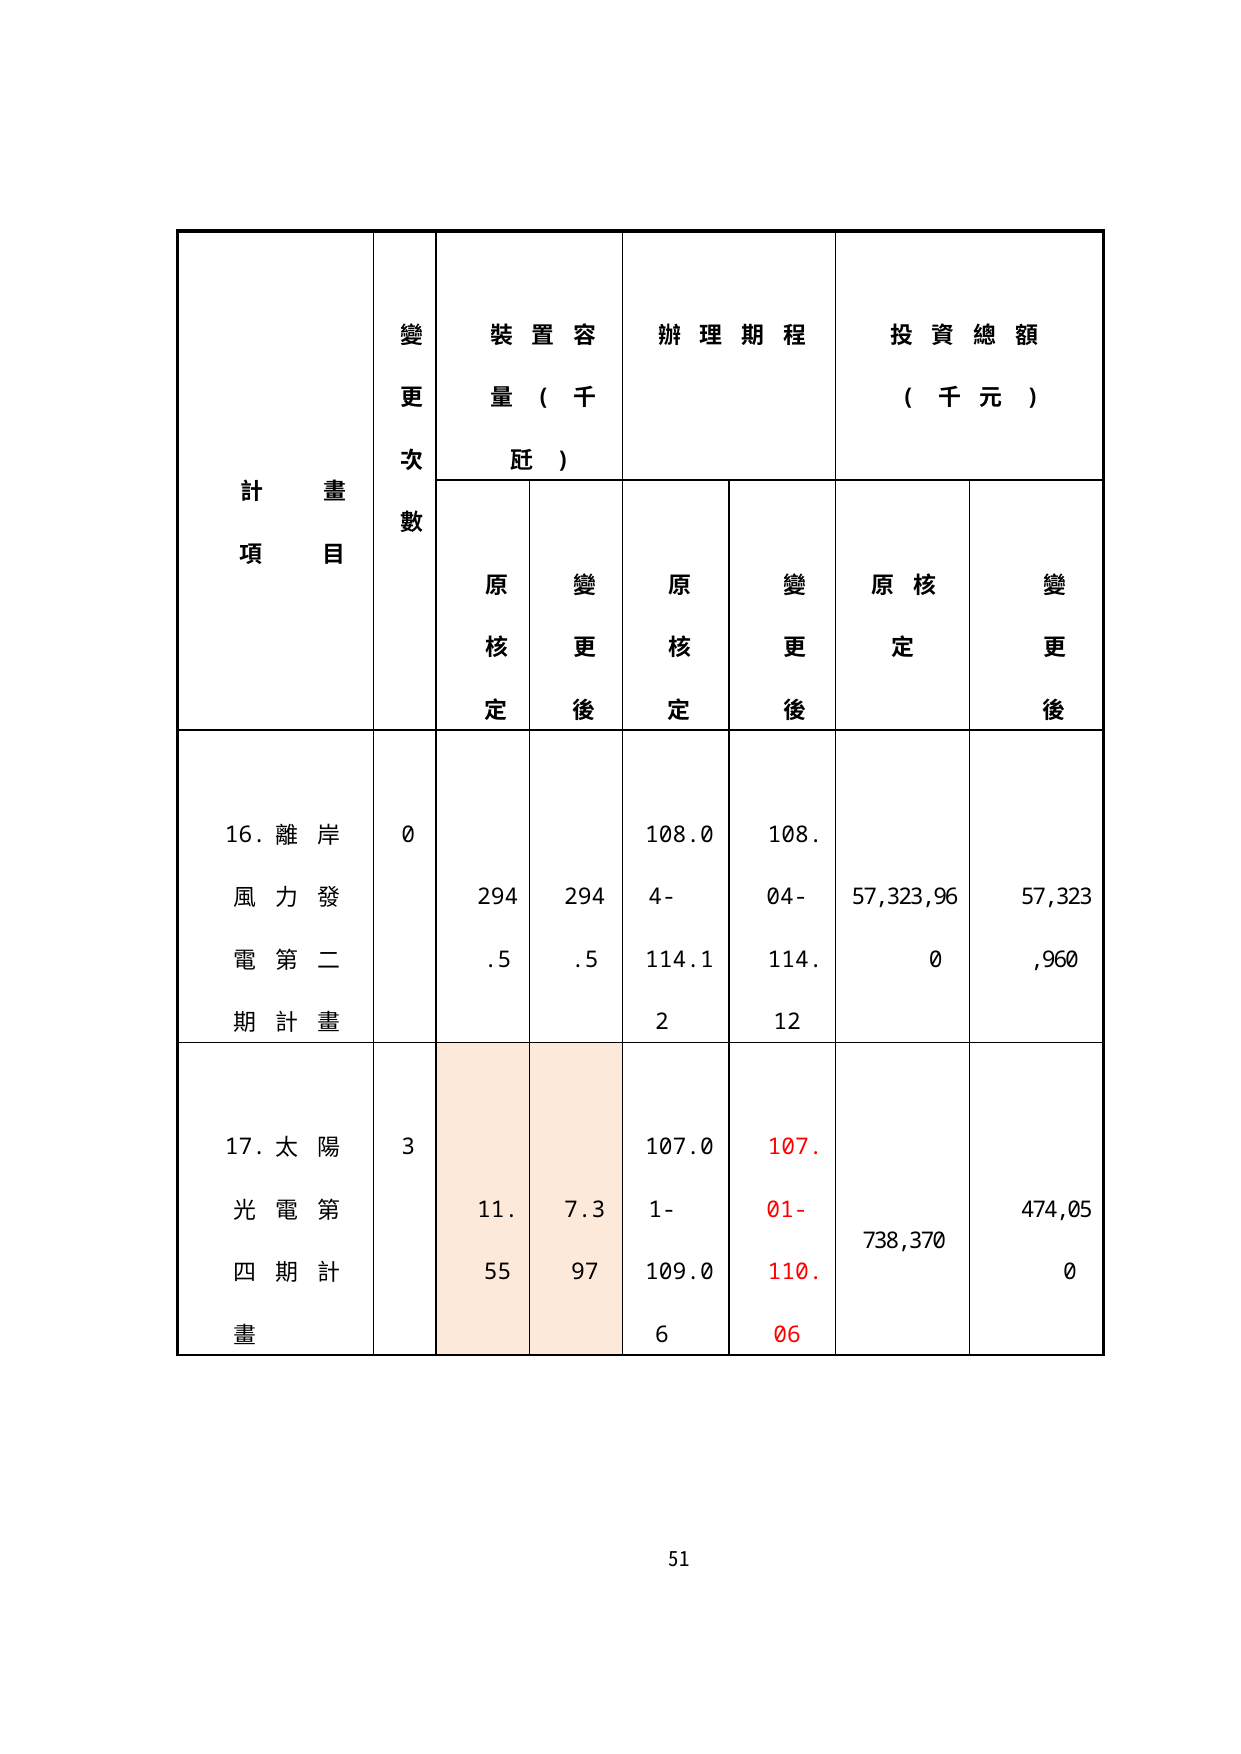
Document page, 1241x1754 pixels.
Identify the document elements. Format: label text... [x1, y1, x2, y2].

table_cell 原核定 [623, 481, 728, 729]
table_cell 108.04-114.12 [730, 731, 835, 1042]
table_cell 0 [374, 731, 435, 1042]
table_cell 變更後 [970, 481, 1102, 729]
table_cell 57,323,960 [970, 731, 1102, 1042]
table_cell 11.55 [437, 1043, 529, 1354]
table_header 辦理期程 [623, 233, 835, 479]
table_header 計 畫 項 目 [179, 233, 373, 729]
table_cell 474,050 [970, 1043, 1102, 1354]
table_cell 變更後 [530, 481, 622, 729]
table_cell 17.太陽光電第四期計畫 [179, 1043, 373, 1354]
table_cell 3 [374, 1043, 435, 1354]
table_cell 107.01-109.06 [623, 1043, 728, 1354]
table_cell 57,323,960 [836, 731, 969, 1042]
table_cell 108.04-114.12 [623, 731, 728, 1042]
table_cell 原核定 [437, 481, 529, 729]
table_header 變更次數 [374, 233, 435, 729]
table_cell 原核定 [836, 481, 969, 729]
table_cell 變更後 [730, 481, 835, 729]
table_cell 294.5 [437, 731, 529, 1042]
table_cell 7.397 [530, 1043, 622, 1354]
table_header 投資總額(千元) [836, 233, 1102, 479]
table_cell 16.離岸風力發電第二期計畫 [179, 731, 373, 1042]
table_cell 738,370 [836, 1043, 969, 1354]
table_header 裝置容量(千瓩) [437, 233, 622, 479]
table_cell 294.5 [530, 731, 622, 1042]
table_cell 107.01-110.06 [730, 1043, 835, 1354]
